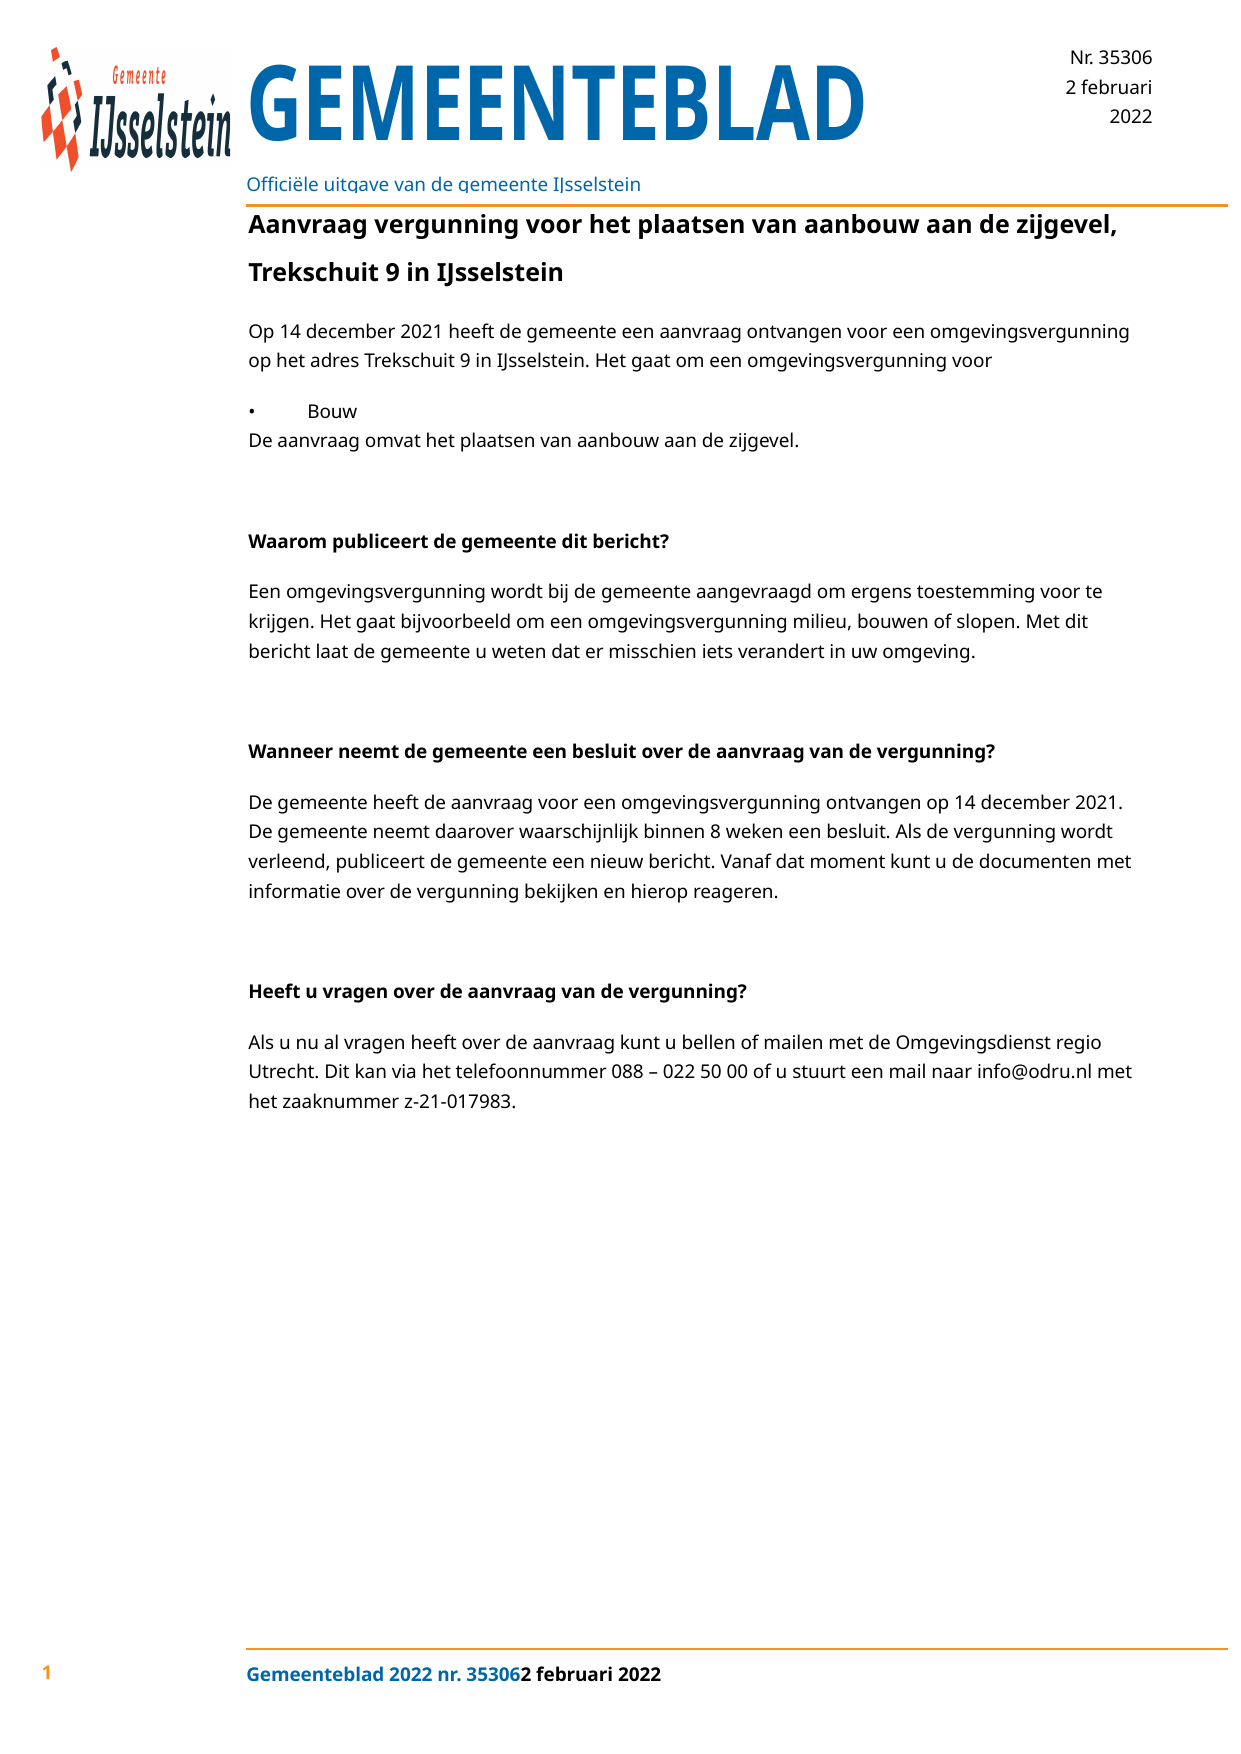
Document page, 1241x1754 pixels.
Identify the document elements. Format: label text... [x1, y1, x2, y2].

text Een omgevingsvergunning wordt bij de gemeente aangevraagd om ergens toestemming voor te krijgen. Het gaat bijvoorbeeld om een omgevingsvergunning milieu, bouwen of slopen. Met dit bericht laat de gemeente u weten dat er misschien iets verandert in uw omgeving. [248, 579, 1152, 664]
text Op 14 december 2021 heeft de gemeente een aanvraag ontvangen voor een omgevingsvergunning op het adres Trekschuit 9 in IJsselstein. Het gaat om een omgevingsvergunning voor [248, 318, 1152, 373]
picture [41, 47, 231, 172]
text De aanvraag omvat het plaatsen van aanbouw aan de zijgevel. [248, 427, 1152, 453]
text De gemeente heeft de aanvraag voor een omgevingsvergunning ontvangen op 14 december 2021. De gemeente neemt daarover waarschijnlijk binnen 8 weken een besluit. Als de vergunning wordt verleend, publiceert de gemeente een nieuw bericht. Vanaf dat moment kunt u de documenten met informatie over de vergunning bekijken en hierop reageren. [248, 789, 1152, 904]
list Bouw [248, 398, 1152, 424]
text Heeft u vragen over de aanvraag van de vergunning? [248, 979, 1152, 1004]
text Waarom publiceert de gemeente dit bericht? [248, 528, 1152, 554]
text Wanneer neemt de gemeente een besluit over de aanvraag van de vergunning? [248, 739, 1152, 764]
text Als u nu al vragen heeft over de aanvraag kunt u bellen of mailen met de Omgevingsdienst regio Utrecht. Dit kan via het telefoonnummer 088 – 022 50 00 of u stuurt een mail naar info@odru.nl met het zaaknummer z-21-017983. [248, 1029, 1152, 1114]
text Aanvraag vergunning voor het plaatsen van aanbouw aan de zijgevel, Trekschuit 9 in IJsselstein [248, 207, 1152, 288]
